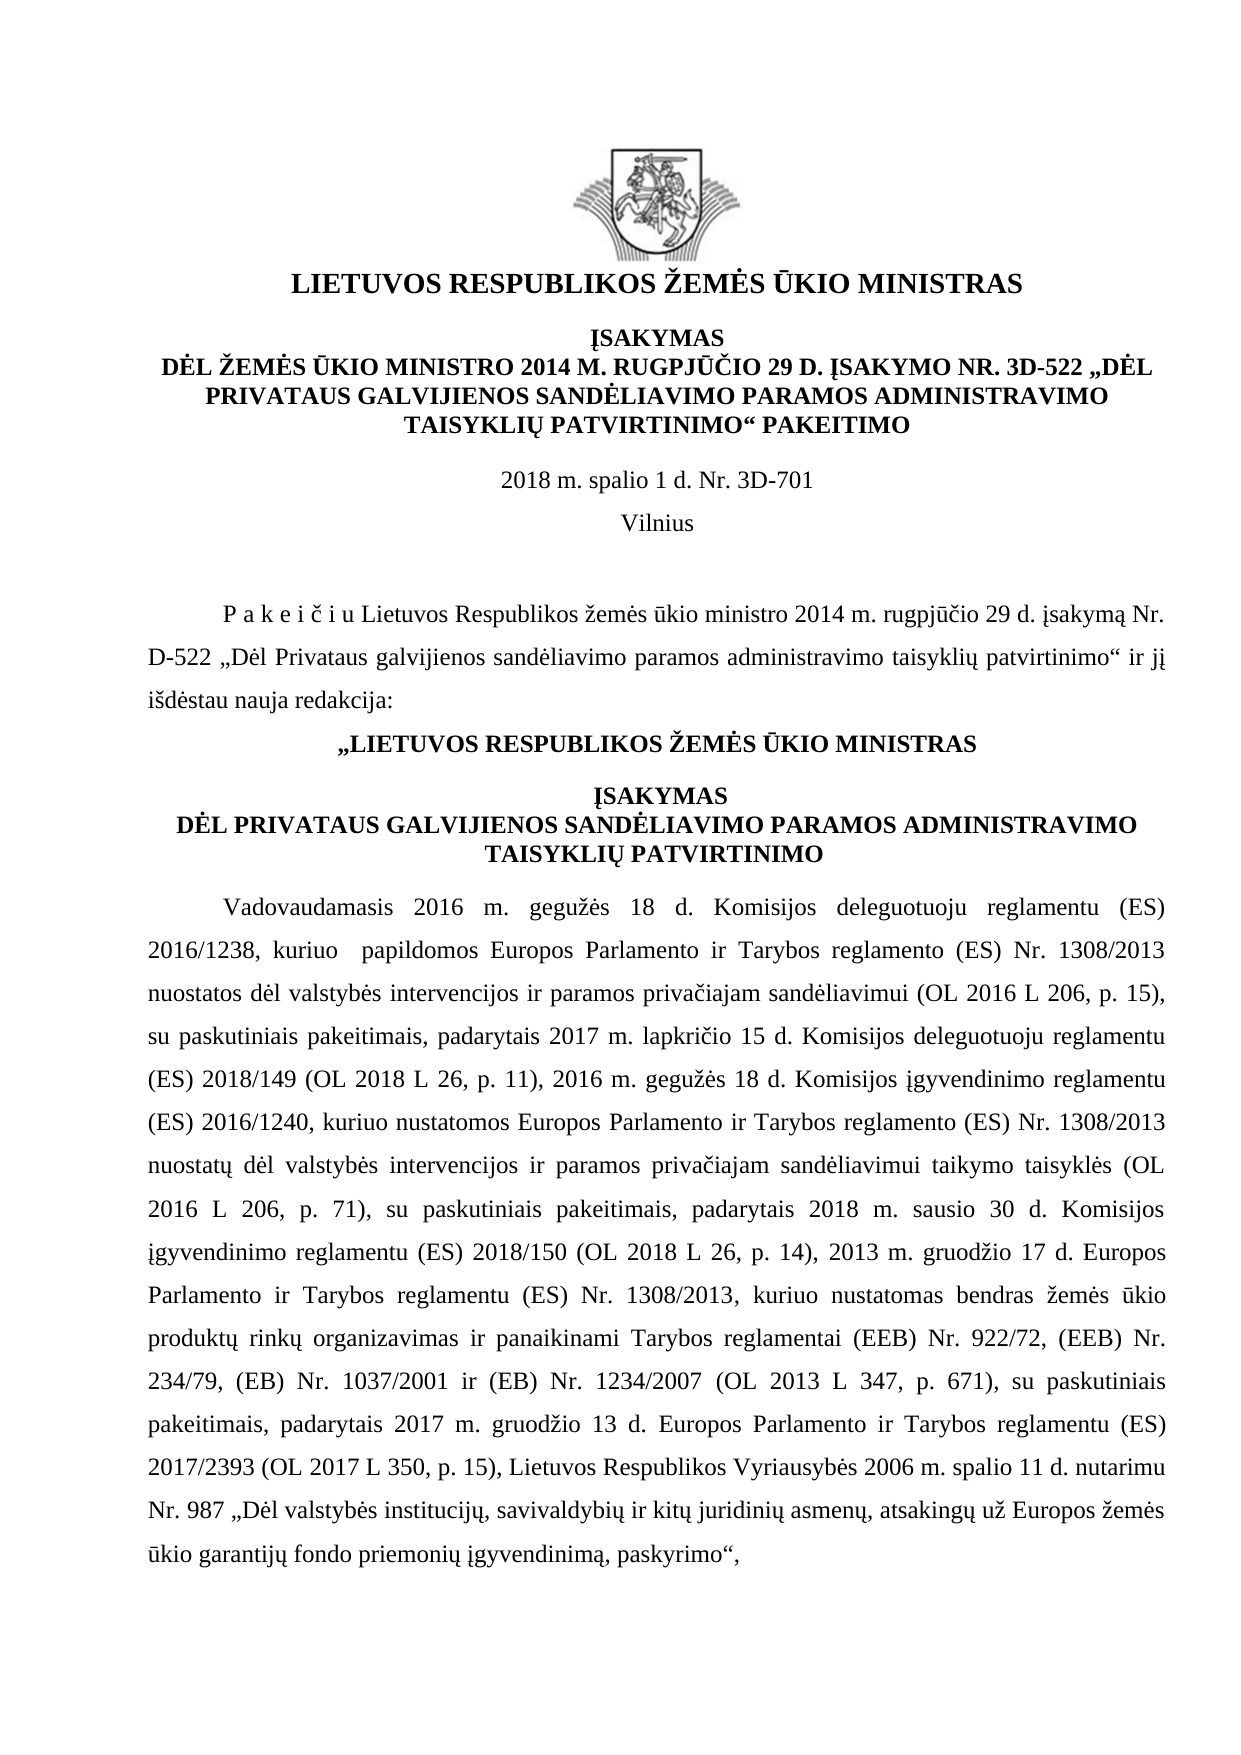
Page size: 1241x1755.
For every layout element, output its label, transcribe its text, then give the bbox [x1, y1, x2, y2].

text P a k e i č i u Lietuvos Respublikos žemės ūkio ministro 2014 m. rugpjūčio 29 d. įsakymą Nr. D-522 „Dėl Privataus galvijienos sandėliavimo paramos administravimo taisyklių patvirtinimo“ ir jį išdėstau nauja redakcija: [148, 599, 1167, 714]
text DĖL PRIVATAUS GALVIJIENOS SANDĖLIAVIMO PARAMOS ADMINISTRAVIMO TAISYKLIŲ PATVIRTINIMO [148, 810, 1167, 868]
text Vilnius [148, 508, 1167, 537]
text LIETUVOS RESPUBLIKOS ŽEMĖS ŪKIO MINISTRAS [148, 266, 1167, 299]
text 2018 m. spalio 1 d. Nr. 3D-701 [148, 465, 1167, 494]
text DĖL ŽEMĖS ŪKIO MINISTRO 2014 M. RUGPJŪČIO 29 D. ĮSAKYMO NR. 3D-522 „DĖL PRIVATAUS GALVIJIENOS SANDĖLIAVIMO PARAMOS ADMINISTRAVIMO TAISYKLIŲ PATVIRTINIMO“ PAKEITIMO [148, 352, 1167, 438]
text Vadovaudamasis 2016 m. gegužės 18 d. Komisijos deleguotuoju reglamentu (ES) 2016/1238, kuriuo papildomos Europos Parlamento ir Tarybos reglamento (ES) Nr. 1308/2013 nuostatos dėl valstybės intervencijos ir paramos privačiajam sandėliavimui (OL 2016 L 206, p. 15), su paskutiniais pakeitimais, padarytais 2017 m. lapkričio 15 d. Komisijos deleguotuoju reglamentu (ES) 2018/149 (OL 2018 L 26, p. 11), 2016 m. gegužės 18 d. Komisijos įgyvendinimo reglamentu (ES) 2016/1240, kuriuo nustatomos Europos Parlamento ir Tarybos reglamento (ES) Nr. 1308/2013 nuostatų dėl valstybės intervencijos ir paramos privačiajam sandėliavimui taikymo taisyklės (OL 2016 L 206, p. 71), su paskutiniais pakeitimais, padarytais 2018 m. sausio 30 d. Komisijos įgyvendinimo reglamentu (ES) 2018/150 (OL 2018 L 26, p. 14), 2013 m. gruodžio 17 d. Europos Parlamento ir Tarybos reglamentu (ES) Nr. 1308/2013, kuriuo nustatomas bendras žemės ūkio produktų rinkų organizavimas ir panaikinami Tarybos reglamentai (EEB) Nr. 922/72, (EEB) Nr. 234/79, (EB) Nr. 1037/2001 ir (EB) Nr. 1234/2007 (OL 2013 L 347, p. 671), su paskutiniais pakeitimais, padarytais 2017 m. gruodžio 13 d. Europos Parlamento ir Tarybos reglamentu (ES) 2017/2393 (OL 2017 L 350, p. 15), Lietuvos Respublikos Vyriausybės 2006 m. spalio 11 d. nutarimu Nr. 987 „Dėl valstybės institucijų, savivaldybių ir kitų juridinių asmenų, atsakingų už Europos žemės ūkio garantijų fondo priemonių įgyvendinimą, paskyrimo“, [148, 892, 1167, 1567]
text ĮSAKYMAS [148, 323, 1167, 352]
text ĮSAKYMAS [148, 781, 1167, 810]
text „LIETUVOS RESPUBLIKOS ŽEMĖS ŪKIO MINISTRAS [148, 729, 1167, 757]
